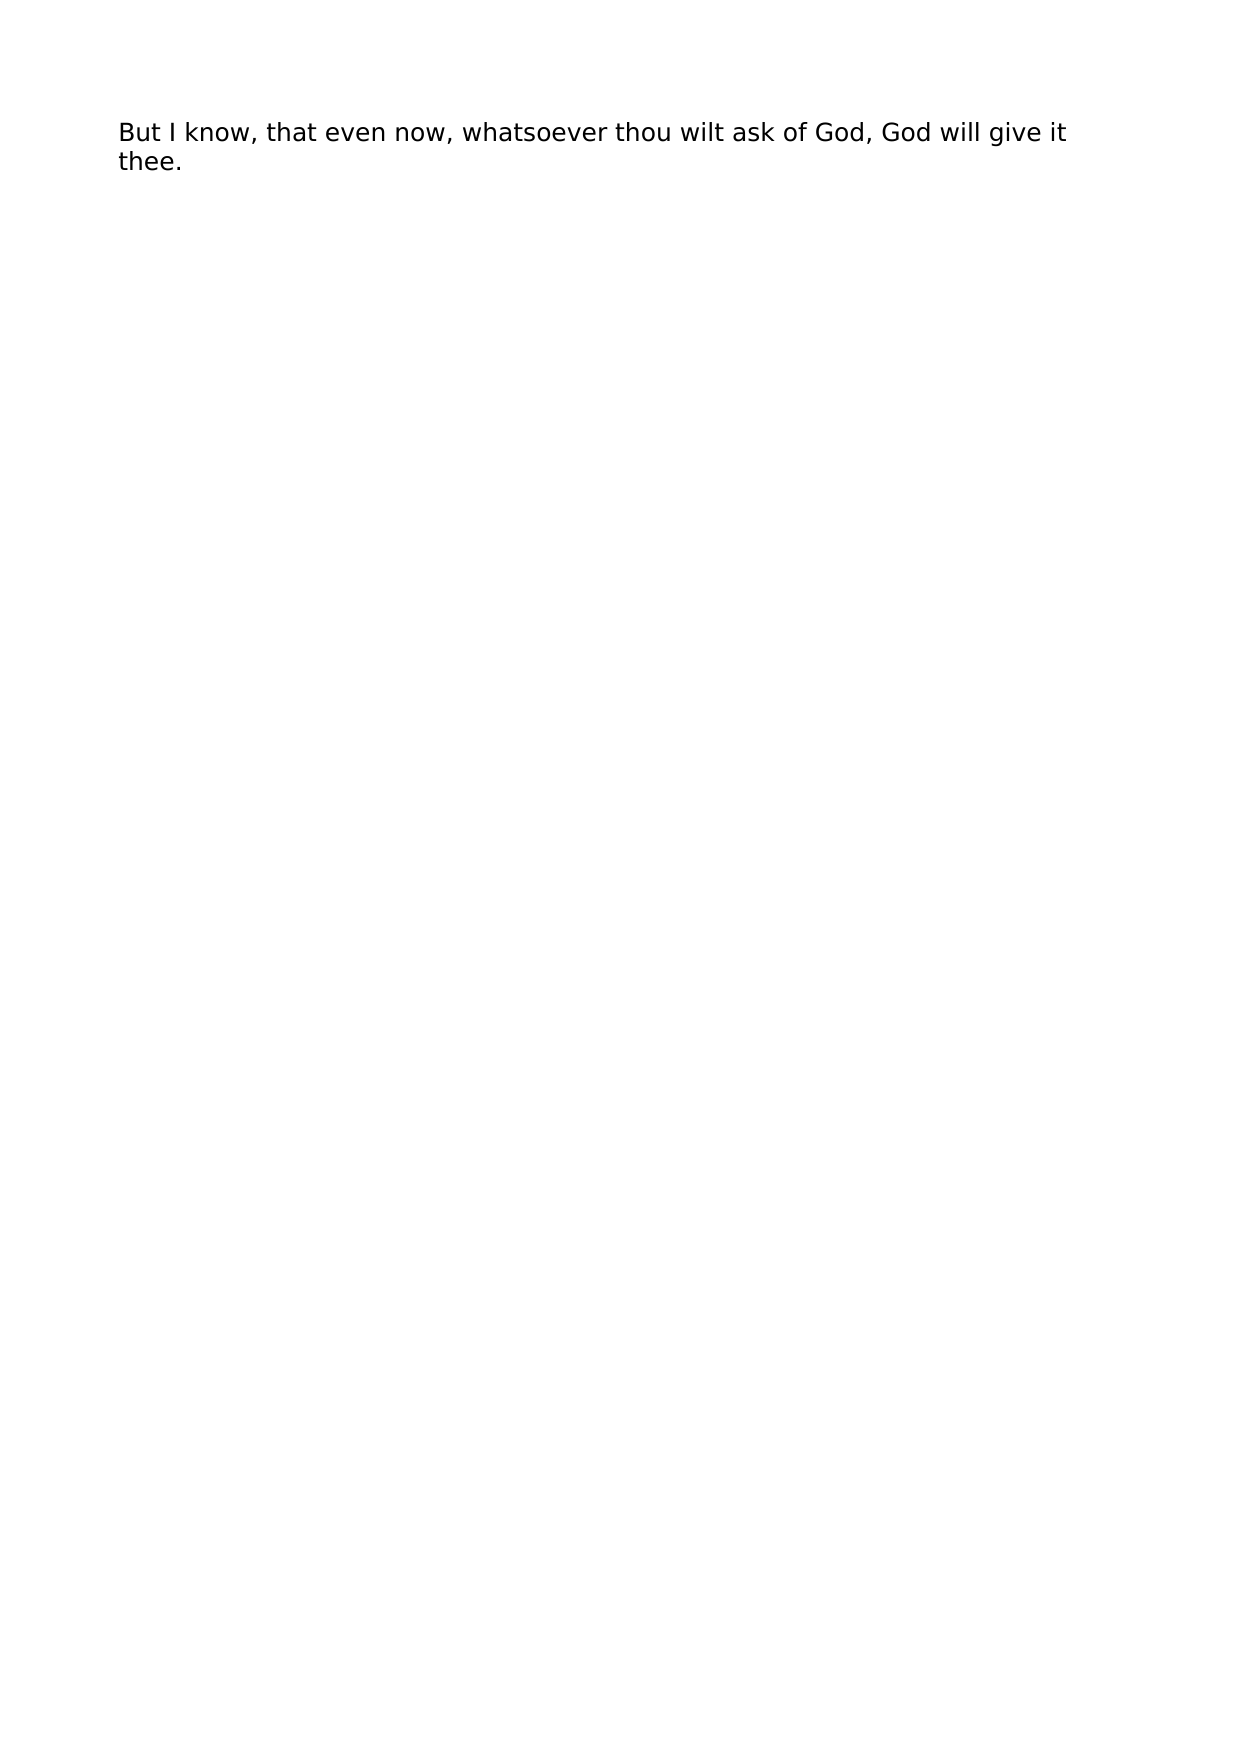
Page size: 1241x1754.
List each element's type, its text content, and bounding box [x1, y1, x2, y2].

text But I know, that even now, whatsoever thou wilt ask of God, God will give it thee. [118, 118, 1122, 176]
